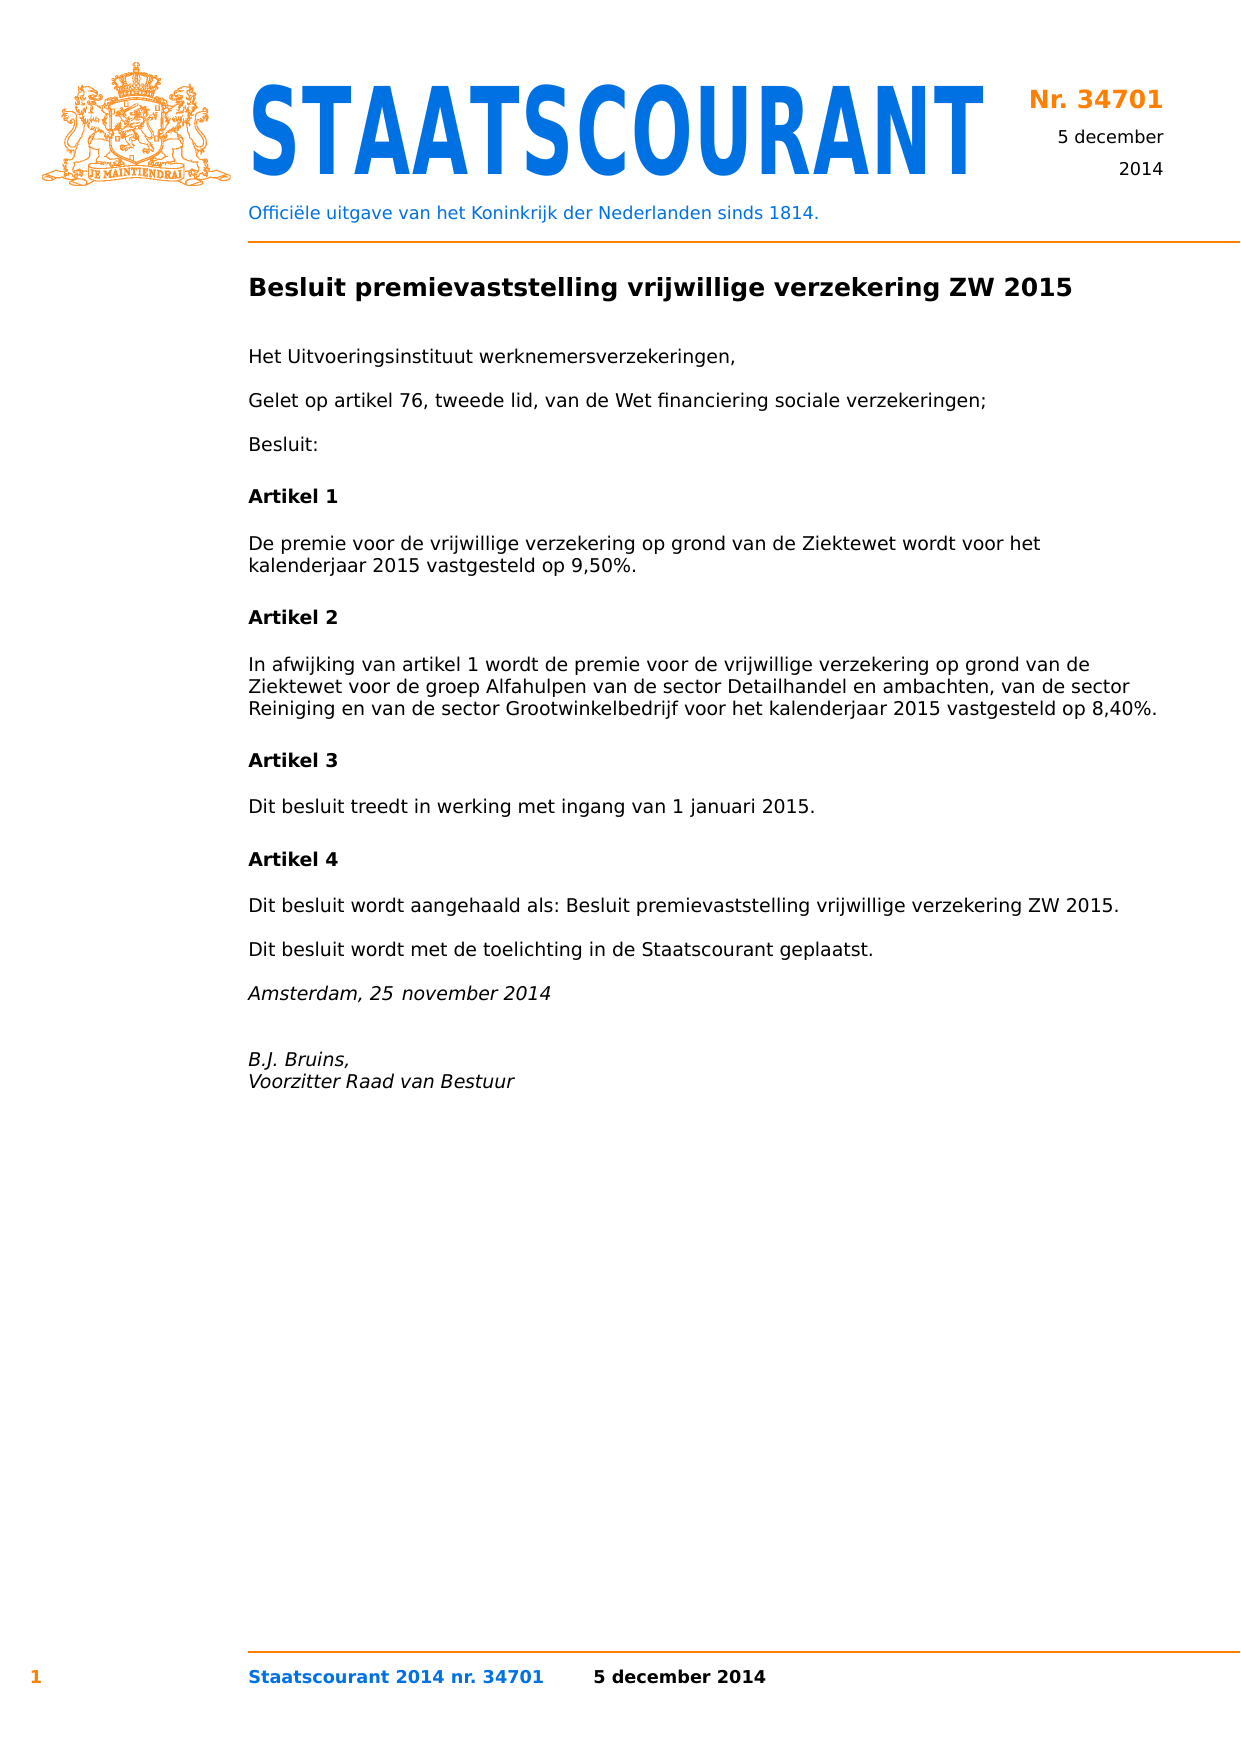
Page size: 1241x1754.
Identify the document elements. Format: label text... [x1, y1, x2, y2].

text In afwijking van artikel 1 wordt de premie voor de vrijwillige verzekering op grond van de Ziektewet voor de groep Alfahulpen van de sector Detailhandel en ambachten, van de sector Reiniging en van de sector Grootwinkelbedrijf voor het kalenderjaar 2015 vastgesteld op 8,40%. [248, 653, 1163, 719]
text Het Uitvoeringsinstituut werknemersverzekeringen, [248, 346, 1163, 368]
table_cell 2014 [998, 153, 1240, 203]
text Amsterdam, 25 november 2014 [248, 983, 1163, 1005]
table_header STAATSCOURANT [248, 62, 998, 203]
text Dit besluit wordt aangehaald als: Besluit premievaststelling vrijwillige verzekering ZW 2015. [248, 895, 1163, 917]
text Gelet op artikel 76, tweede lid, van de Wet financiering sociale verzekeringen; [248, 390, 1163, 412]
text B.J. Bruins, Voorzitter Raad van Bestuur [248, 1027, 1163, 1093]
subtitle Artikel 4 [248, 848, 1163, 870]
text De premie voor de vrijwillige verzekering op grond van de Ziektewet wordt voor het kalenderjaar 2015 vastgesteld op 9,50%. [248, 533, 1163, 577]
table_cell 5 december [998, 121, 1240, 153]
subtitle Artikel 3 [248, 749, 1163, 771]
table_header [25, 62, 248, 241]
text Dit besluit treedt in werking met ingang van 1 januari 2015. [248, 796, 1163, 818]
picture [41, 62, 231, 186]
table_header Nr. 34701 [998, 62, 1240, 121]
table_cell Officiële uitgave van het Koninkrijk der Nederlanden sinds 1814. [248, 203, 1240, 241]
subtitle Artikel 1 [248, 486, 1163, 508]
subtitle Artikel 2 [248, 607, 1163, 628]
text Besluit: [248, 434, 1163, 456]
text Dit besluit wordt met de toelichting in de Staatscourant geplaatst. [248, 939, 1163, 961]
subtitle Besluit premievaststelling vrijwillige verzekering ZW 2015 [248, 273, 1163, 302]
